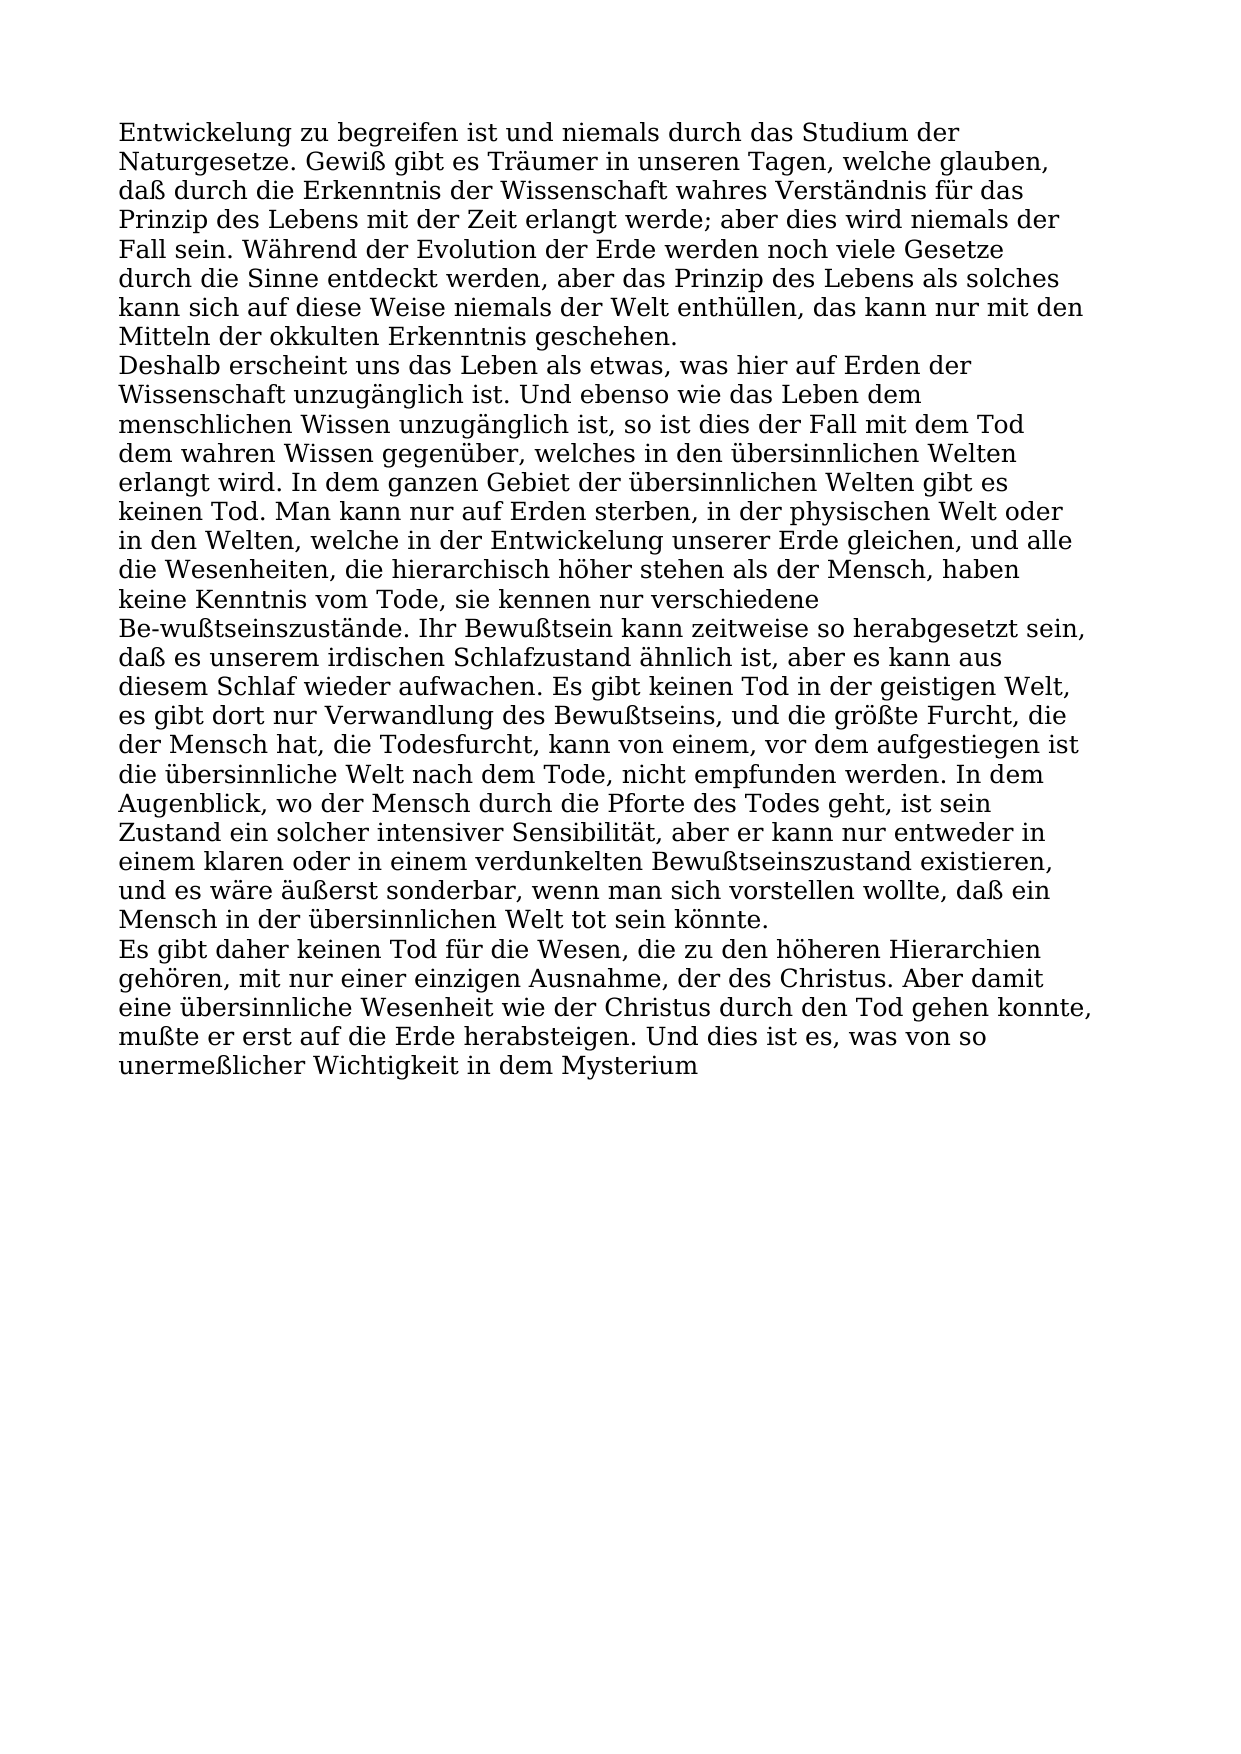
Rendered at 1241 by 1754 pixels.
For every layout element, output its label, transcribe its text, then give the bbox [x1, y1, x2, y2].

text Deshalb erscheint uns das Leben als etwas, was hier auf Erden der [118, 351, 1122, 381]
text einem klaren oder in einem verdunkelten Bewußtseinszustand existieren, [118, 847, 1122, 876]
text Mensch in der übersinnlichen Welt tot sein könnte. [118, 906, 1122, 935]
text gehören, mit nur einer einzigen Ausnahme, der des Christus. Aber damit [118, 964, 1122, 993]
text Es gibt daher keinen Tod für die Wesen, die zu den höheren Hierarchien [118, 935, 1122, 964]
text dem wahren Wissen gegenüber, welches in den übersinnlichen Welten [118, 439, 1122, 468]
text Prinzip des Lebens mit der Zeit erlangt werde; aber dies wird niemals der [118, 206, 1122, 235]
text in den Welten, welche in der Entwickelung unserer Erde gleichen, und alle [118, 526, 1122, 556]
text die übersinnliche Welt nach dem Tode, nicht empfunden werden. In dem [118, 760, 1122, 789]
text daß es unserem irdischen Schlafzustand ähnlich ist, aber es kann aus [118, 643, 1122, 672]
text Naturgesetze. Gewiß gibt es Träumer in unseren Tagen, welche glauben, [118, 147, 1122, 176]
text Be-wußtseinszustände. Ihr Bewußtsein kann zeitweise so herabgesetzt sein, [118, 614, 1122, 643]
text Augenblick, wo der Mensch durch die Pforte des Todes geht, ist sein [118, 789, 1122, 818]
text und es wäre äußerst sonderbar, wenn man sich vorstellen wollte, daß ein [118, 876, 1122, 906]
text Entwickelung zu begreifen ist und niemals durch das Studium der [118, 118, 1122, 147]
text unermeßlicher Wichtigkeit in dem Mysterium [118, 1051, 1122, 1081]
text der Mensch hat, die Todesfurcht, kann von einem, vor dem aufgestiegen ist [118, 731, 1122, 760]
text kann sich auf diese Weise niemals der Welt enthüllen, das kann nur mit den [118, 293, 1122, 322]
text keine Kenntnis vom Tode, sie kennen nur verschiedene [118, 585, 1122, 614]
text keinen Tod. Man kann nur auf Erden sterben, in der physischen Welt oder [118, 497, 1122, 526]
text mußte er erst auf die Erde herabsteigen. Und dies ist es, was von so [118, 1022, 1122, 1051]
text Mitteln der okkulten Erkenntnis geschehen. [118, 322, 1122, 351]
text die Wesenheiten, die hierarchisch höher stehen als der Mensch, haben [118, 556, 1122, 585]
text Zustand ein solcher intensiver Sensibilität, aber er kann nur entweder in [118, 818, 1122, 847]
text daß durch die Erkenntnis der Wissenschaft wahres Verständnis für das [118, 176, 1122, 206]
text eine übersinnliche Wesenheit wie der Christus durch den Tod gehen konnte, [118, 993, 1122, 1022]
text es gibt dort nur Verwandlung des Bewußtseins, und die größte Furcht, die [118, 701, 1122, 731]
text menschlichen Wissen unzugänglich ist, so ist dies der Fall mit dem Tod [118, 410, 1122, 439]
text Fall sein. Während der Evolution der Erde werden noch viele Gesetze [118, 235, 1122, 264]
text Wissenschaft unzugänglich ist. Und ebenso wie das Leben dem [118, 381, 1122, 410]
text durch die Sinne entdeckt werden, aber das Prinzip des Lebens als solches [118, 264, 1122, 293]
text diesem Schlaf wieder aufwachen. Es gibt keinen Tod in der geistigen Welt, [118, 672, 1122, 701]
text erlangt wird. In dem ganzen Gebiet der übersinnlichen Welten gibt es [118, 468, 1122, 497]
